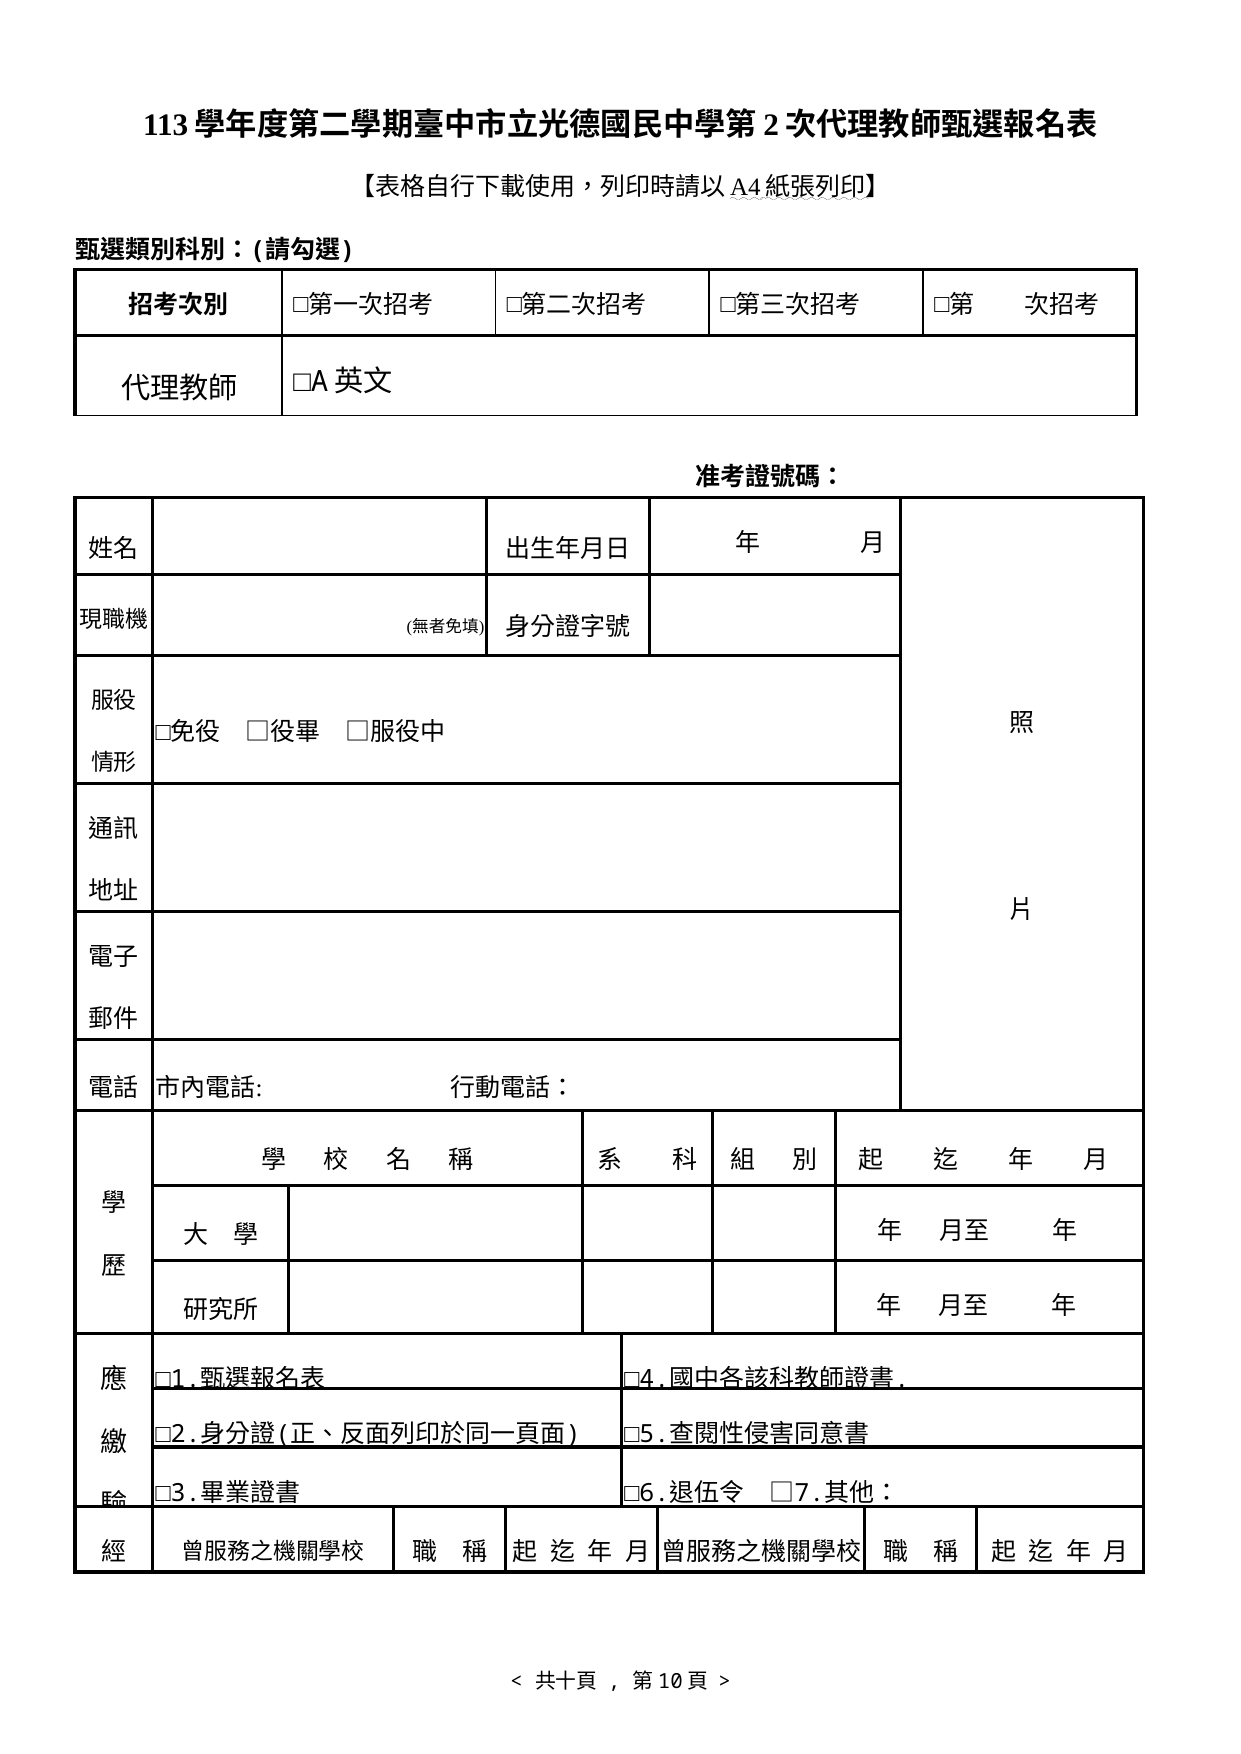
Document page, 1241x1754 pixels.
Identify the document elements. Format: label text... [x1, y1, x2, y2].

table_cell 身分證字號 [488, 576, 648, 653]
table_cell [154, 785, 899, 910]
table_cell 職 稱 [395, 1508, 504, 1570]
table_cell [290, 1187, 581, 1259]
table_cell □免役 □役畢 □服役中 [154, 657, 899, 782]
table_cell 電子郵件 [77, 913, 151, 1038]
table_cell [714, 1262, 834, 1332]
table_header 照 片 [902, 499, 1142, 1109]
table_cell 大 學 [154, 1187, 287, 1259]
table_cell [154, 913, 899, 1038]
table_header 姓名 [77, 499, 151, 573]
table_cell 曾服務之機關學校 [659, 1508, 863, 1570]
text 准考證號碼： [695, 433, 1165, 496]
table_cell [582, 1449, 620, 1505]
table_cell [714, 1187, 834, 1259]
table_cell 起 迄 年 月 [837, 1112, 1142, 1183]
table_cell □1.甄選報名表 [154, 1335, 620, 1387]
table_cell 系 科 [584, 1112, 711, 1183]
table_header 年 月 日 [651, 499, 899, 573]
table_cell 年 月至 年 月 [837, 1187, 1142, 1259]
table_cell [584, 1262, 711, 1332]
table_cell 職 稱 [866, 1508, 975, 1570]
table_cell 曾服務之機關學校 [154, 1508, 392, 1570]
table_cell 現職機關學校 [77, 576, 151, 653]
table_cell 電話 [77, 1041, 151, 1109]
table_header 出生年月日 [488, 499, 648, 573]
table_cell 經 [77, 1508, 151, 1570]
text 113學年度第二學期臺中市立光德國民中學第2次代理教師甄選報名表 [75, 81, 1165, 143]
table_header [154, 499, 485, 573]
table_cell 學 校 名 稱 [154, 1112, 581, 1183]
text 甄選類別科別：(請勾選) [75, 206, 1165, 268]
table_cell 學 歷 [77, 1112, 151, 1332]
table_cell □6.退伍令 □7.其他： [623, 1449, 1142, 1505]
table_cell 通訊地址 [77, 785, 151, 910]
table_cell [290, 1262, 581, 1332]
text 【表格自行下載使用，列印時請以A4紙張列印】 [75, 143, 1165, 206]
table_cell [584, 1187, 711, 1259]
table_header □第三次招考 [710, 271, 922, 334]
table_cell 組 別 [714, 1112, 834, 1183]
table_cell [651, 576, 899, 653]
table_cell (無者免填) [154, 576, 485, 653]
table_cell 服役 情形 [77, 657, 151, 782]
table_cell □3.畢業證書 [154, 1449, 582, 1505]
table_cell 應 繳 驗 表 件 [77, 1335, 151, 1505]
table_cell 市內電話: 行動電話： [154, 1041, 899, 1109]
table_cell 代理教師 [77, 337, 281, 415]
table_cell □4.國中各該科教師證書. [623, 1335, 1142, 1387]
table_cell 起 迄 年 月 [978, 1508, 1142, 1570]
table_cell [582, 1390, 620, 1445]
table_header □第一次招考 [283, 271, 495, 334]
table_cell 研究所 [154, 1262, 287, 1332]
table_cell □A英文 [283, 337, 1135, 415]
table_cell □5.查閱性侵害同意書 [623, 1390, 1142, 1445]
table_header □第 次招考 [924, 271, 1135, 334]
table_header 招考次別 [77, 271, 281, 334]
table_cell 年 月至 年 月 [837, 1262, 1142, 1332]
table_cell □2.身分證(正、反面列印於同一頁面) [154, 1390, 582, 1445]
table_cell 起 迄 年 月 [507, 1508, 656, 1570]
table_header □第二次招考 [496, 271, 708, 334]
